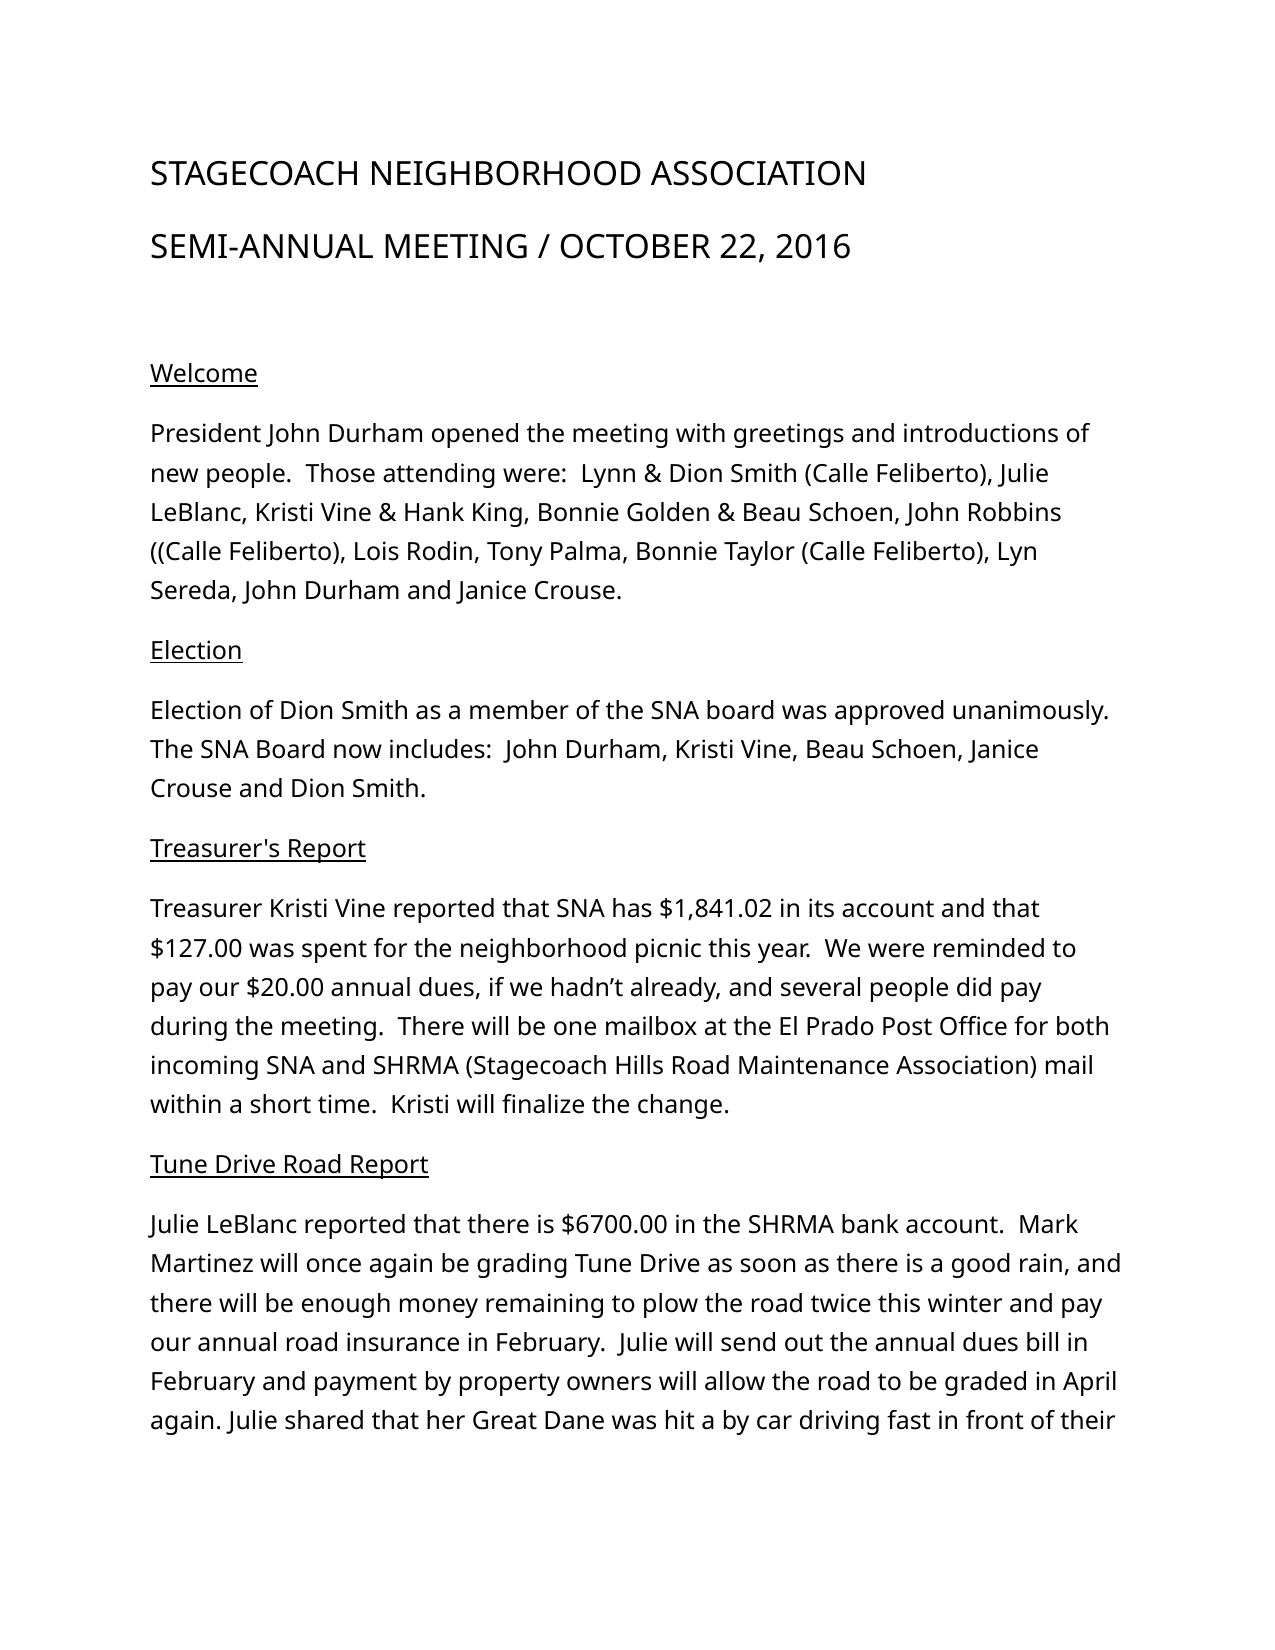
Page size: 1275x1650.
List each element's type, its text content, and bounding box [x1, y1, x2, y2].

text Julie LeBlanc reported that there is $6700.00 in the SHRMA bank account. Mark Martinez will once again be grading Tune Drive as soon as there is a good rain, and there will be enough money remaining to plow the road twice this winter and pay our annual road insurance in February. Julie will send out the annual dues bill in February and payment by property owners will allow the road to be graded in April again. Julie shared that her Great Dane was hit a by car driving fast in front of their [150, 1207, 1125, 1437]
text SEMI-ANNUAL MEETING / OCTOBER 22, 2016 [150, 223, 1125, 268]
text Election of Dion Smith as a member of the SNA board was approved unanimously. The SNA Board now includes: John Durham, Kristi Vine, Beau Schoen, Janice Crouse and Dion Smith. [150, 693, 1125, 805]
text Treasurer's Report [150, 831, 1125, 865]
text Tune Drive Road Report [150, 1147, 1125, 1181]
text Welcome [150, 356, 1125, 390]
text Election [150, 633, 1125, 667]
text STAGECOACH NEIGHBORHOOD ASSOCIATION [150, 150, 1125, 195]
text President John Durham opened the meeting with greetings and introductions of new people. Those attending were: Lynn & Dion Smith (Calle Feliberto), Julie LeBlanc, Kristi Vine & Hank King, Bonnie Golden & Beau Schoen, John Robbins ((Calle Feliberto), Lois Rodin, Tony Palma, Bonnie Taylor (Calle Feliberto), Lyn Sereda, John Durham and Janice Crouse. [150, 416, 1125, 607]
text Treasurer Kristi Vine reported that SNA has $1,841.02 in its account and that $127.00 was spent for the neighborhood picnic this year. We were reminded to pay our $20.00 annual dues, if we hadn’t already, and several people did pay during the meeting. There will be one mailbox at the El Prado Post Office for both incoming SNA and SHRMA (Stagecoach Hills Road Maintenance Association) mail within a short time. Kristi will finalize the change. [150, 891, 1125, 1121]
